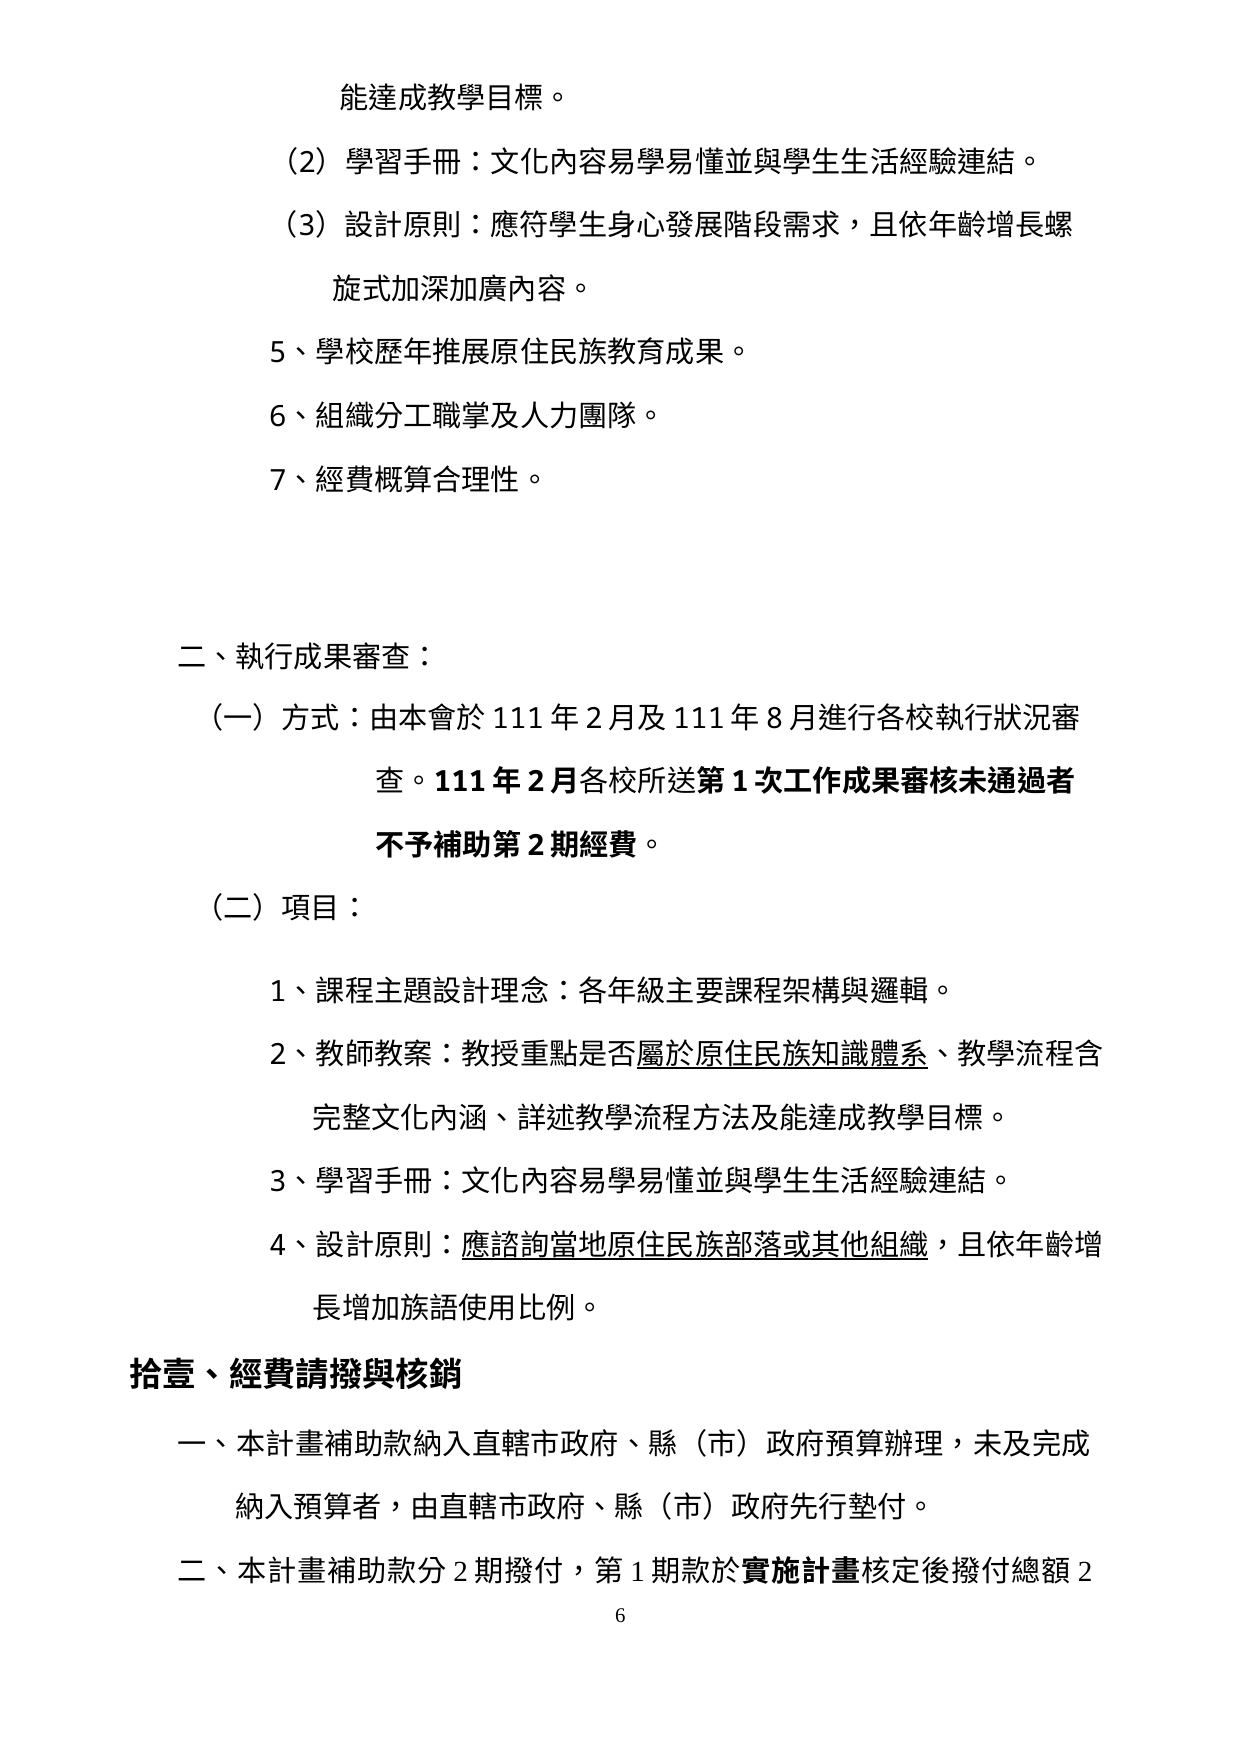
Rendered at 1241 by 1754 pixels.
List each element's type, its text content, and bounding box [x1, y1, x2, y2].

text （二）項目： [194, 885, 1092, 927]
text 7、經費概算合理性。 [269, 456, 1107, 498]
text （3）設計原則：應符學生身心發展階段需求，且依年齡增長螺旋式加深加廣內容。 [269, 202, 1093, 308]
text （2）學習手冊：文化內容易學易懂並與學生生活經驗連結。 [269, 138, 1093, 181]
text 一、本計畫補助款納入直轄市政府、縣（市）政府預算辦理，未及完成納入預算者，由直轄市政府、縣（市）政府先行墊付。 [177, 1421, 1092, 1526]
text 二、本計畫補助款分2期撥付，第1期款於實施計畫核定後撥付總額2 [177, 1547, 1092, 1590]
text 拾壹、經費請撥與核銷 [129, 1348, 1092, 1396]
text （一）方式：由本會於111年2月及111年8月進行各校執行狀況審查。111年2月各校所送第1次工作成果審核未通過者不予補助第2期經費。 [194, 694, 1092, 864]
text 2、教師教案：教授重點是否屬於原住民族知識體系、教學流程含完整文化內涵、詳述教學流程方法及能達成教學目標。 [269, 1031, 1107, 1137]
text 二、執行成果審查： [177, 633, 1092, 676]
text 5、學校歷年推展原住民族教育成果。 [269, 329, 1107, 371]
text （1）教師教案：教授重點是否有助於建構原住民族知識體系(請敘明面向)，教學流程含完整文化內涵、詳述教學流程方法、能達成教學目標。 [269, 75, 1093, 117]
text 3、學習手冊：文化內容易學易懂並與學生生活經驗連結。 [269, 1158, 1107, 1200]
text 4、設計原則：應諮詢當地原住民族部落或其他組織，且依年齡增長增加族語使用比例。 [269, 1221, 1107, 1327]
text 6、組織分工職掌及人力團隊。 [269, 392, 1107, 435]
text 1、課程主題設計理念：各年級主要課程架構與邏輯。 [269, 967, 1107, 1009]
